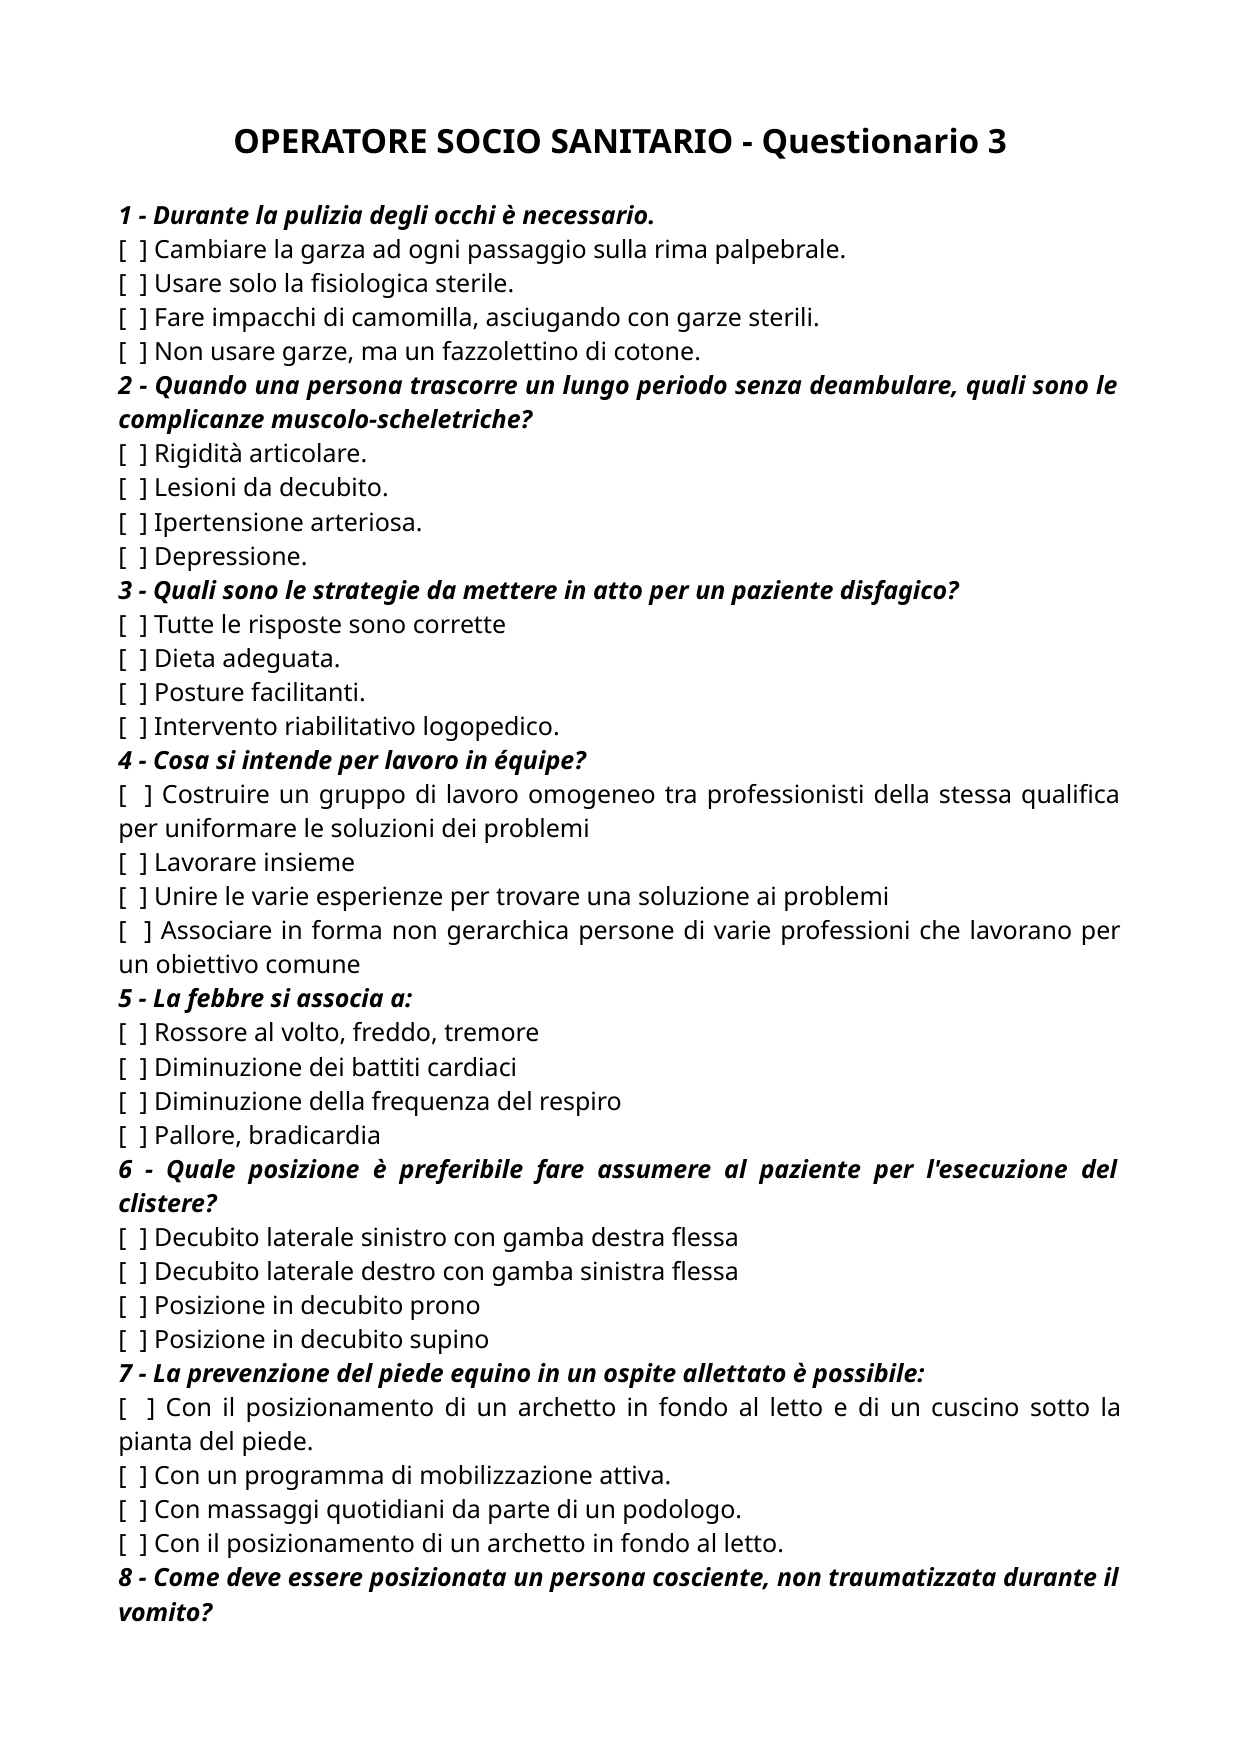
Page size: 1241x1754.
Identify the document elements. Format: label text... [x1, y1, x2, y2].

text 5 - La febbre si associa a: [118, 981, 1122, 1015]
text [ ] Con il posizionamento di un archetto in fondo al letto e di un cuscino sotto la pianta del piede. [118, 1390, 1122, 1458]
text [ ] Cambiare la garza ad ogni passaggio sulla rima palpebrale. [118, 232, 1122, 266]
text [ ] Con massaggi quotidiani da parte di un podologo. [118, 1492, 1122, 1526]
text [ ] Lesioni da decubito. [118, 470, 1122, 504]
text 3 - Quali sono le strategie da mettere in atto per un paziente disfagico? [118, 572, 1122, 606]
text 1 - Durante la pulizia degli occhi è necessario. [118, 198, 1122, 232]
text [ ] Intervento riabilitativo logopedico. [118, 708, 1122, 743]
text [ ] Dieta adeguata. [118, 640, 1122, 674]
text [ ] Associare in forma non gerarchica persone di varie professioni che lavorano per un obiettivo comune [118, 913, 1122, 981]
text [ ] Decubito laterale sinistro con gamba destra flessa [118, 1219, 1122, 1253]
text [ ] Ipertensione arteriosa. [118, 504, 1122, 538]
text 6 - Quale posizione è preferibile fare assumere al paziente per l'esecuzione del clistere? [118, 1151, 1122, 1219]
text [ ] Con il posizionamento di un archetto in fondo al letto. [118, 1526, 1122, 1560]
text [ ] Fare impacchi di camomilla, asciugando con garze sterili. [118, 300, 1122, 334]
text [ ] Rossore al volto, freddo, tremore [118, 1015, 1122, 1049]
text [ ] Con un programma di mobilizzazione attiva. [118, 1458, 1122, 1492]
text 2 - Quando una persona trascorre un lungo periodo senza deambulare, quali sono le complicanze muscolo-scheletriche? [118, 368, 1122, 436]
text [ ] Diminuzione dei battiti cardiaci [118, 1049, 1122, 1083]
text [ ] Depressione. [118, 538, 1122, 572]
text OPERATORE SOCIO SANITARIO - Questionario 3 [118, 118, 1122, 163]
text 7 - La prevenzione del piede equino in un ospite allettato è possibile: [118, 1356, 1122, 1390]
text [ ] Diminuzione della frequenza del respiro [118, 1083, 1122, 1117]
text [ ] Costruire un gruppo di lavoro omogeneo tra professionisti della stessa qualifica per uniformare le soluzioni dei problemi [118, 777, 1122, 845]
text [ ] Unire le varie esperienze per trovare una soluzione ai problemi [118, 879, 1122, 913]
text [ ] Posizione in decubito prono [118, 1288, 1122, 1322]
text [ ] Lavorare insieme [118, 845, 1122, 879]
text 4 - Cosa si intende per lavoro in équipe? [118, 743, 1122, 777]
text [ ] Pallore, bradicardia [118, 1117, 1122, 1151]
text [ ] Non usare garze, ma un fazzolettino di cotone. [118, 334, 1122, 368]
text 8 - Come deve essere posizionata un persona cosciente, non traumatizzata durante il vomito? [118, 1560, 1122, 1628]
text [ ] Usare solo la fisiologica sterile. [118, 266, 1122, 300]
text [ ] Posizione in decubito supino [118, 1322, 1122, 1356]
text [ ] Posture facilitanti. [118, 674, 1122, 708]
text [ ] Tutte le risposte sono corrette [118, 606, 1122, 640]
text [ ] Decubito laterale destro con gamba sinistra flessa [118, 1253, 1122, 1288]
text [ ] Rigidità articolare. [118, 436, 1122, 470]
